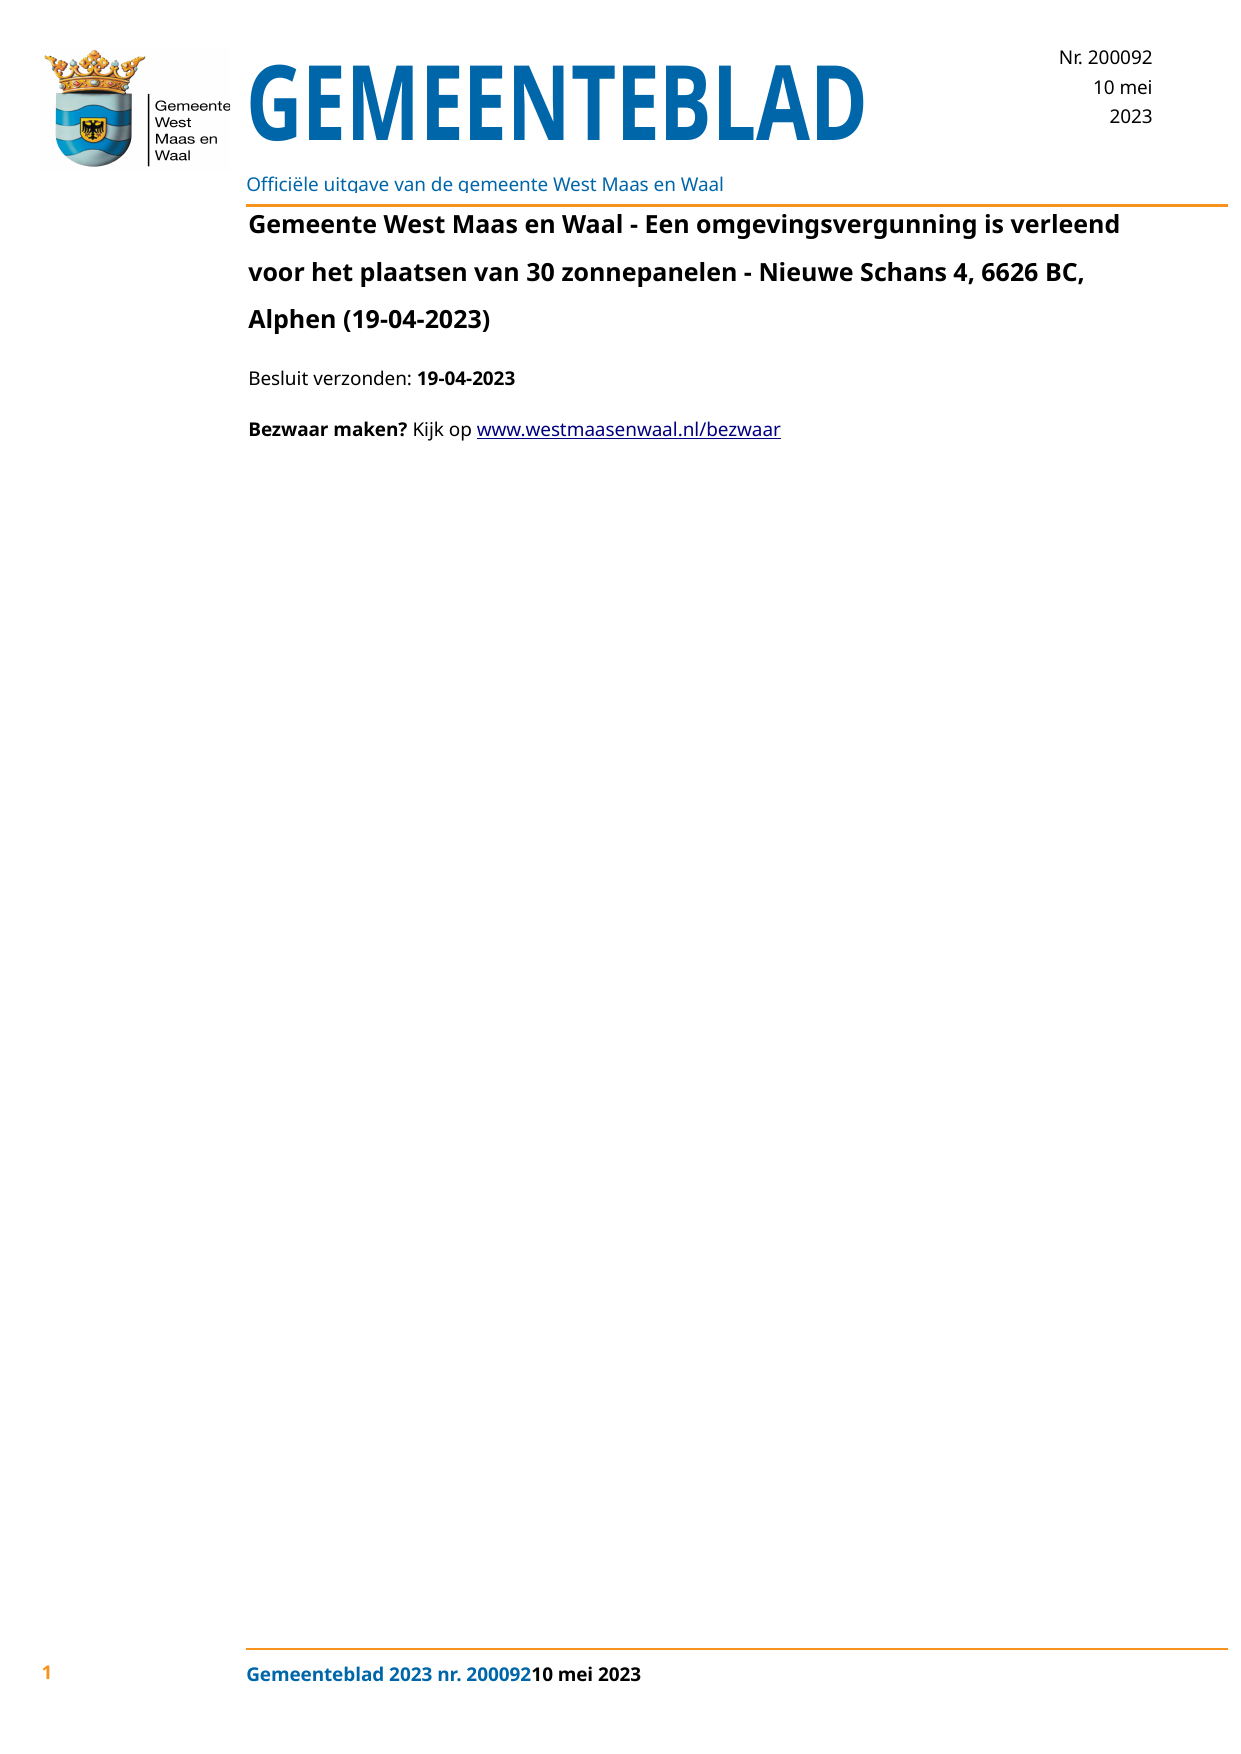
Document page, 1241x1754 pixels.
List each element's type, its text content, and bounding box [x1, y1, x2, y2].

picture [41, 47, 231, 172]
text Gemeente West Maas en Waal - Een omgevingsvergunning is verleend voor het plaatsen van 30 zonnepanelen - Nieuwe Schans 4, 6626 BC, Alphen (19-04-2023) [248, 207, 1152, 336]
text Besluit verzonden: 19-04-2023 [248, 366, 1152, 391]
text Bezwaar maken? Kijk op www.westmaasenwaal.nl/bezwaar [248, 416, 1152, 442]
